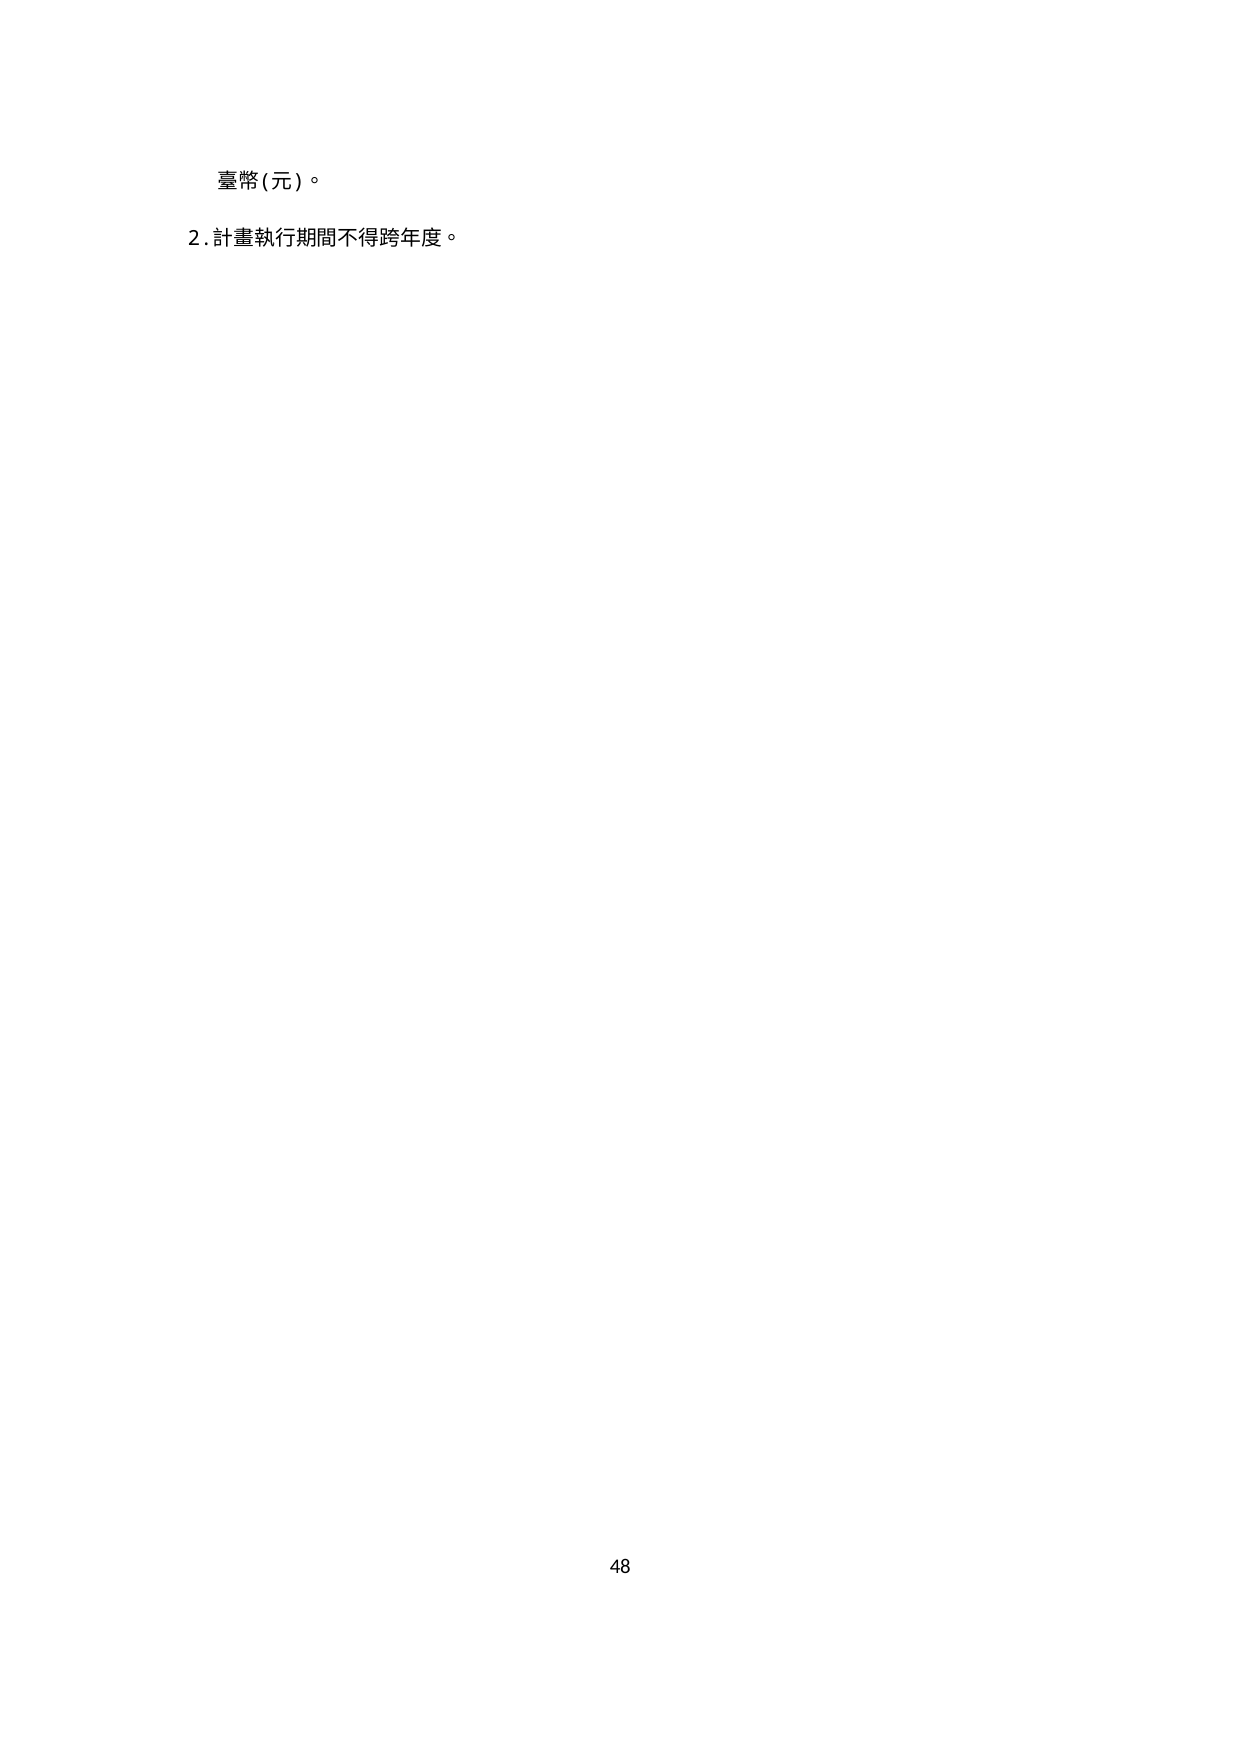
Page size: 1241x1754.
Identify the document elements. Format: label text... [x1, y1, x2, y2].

text 臺幣(元)。 [187, 164, 1053, 194]
text 2.計畫執行期間不得跨年度。 [187, 194, 1053, 257]
